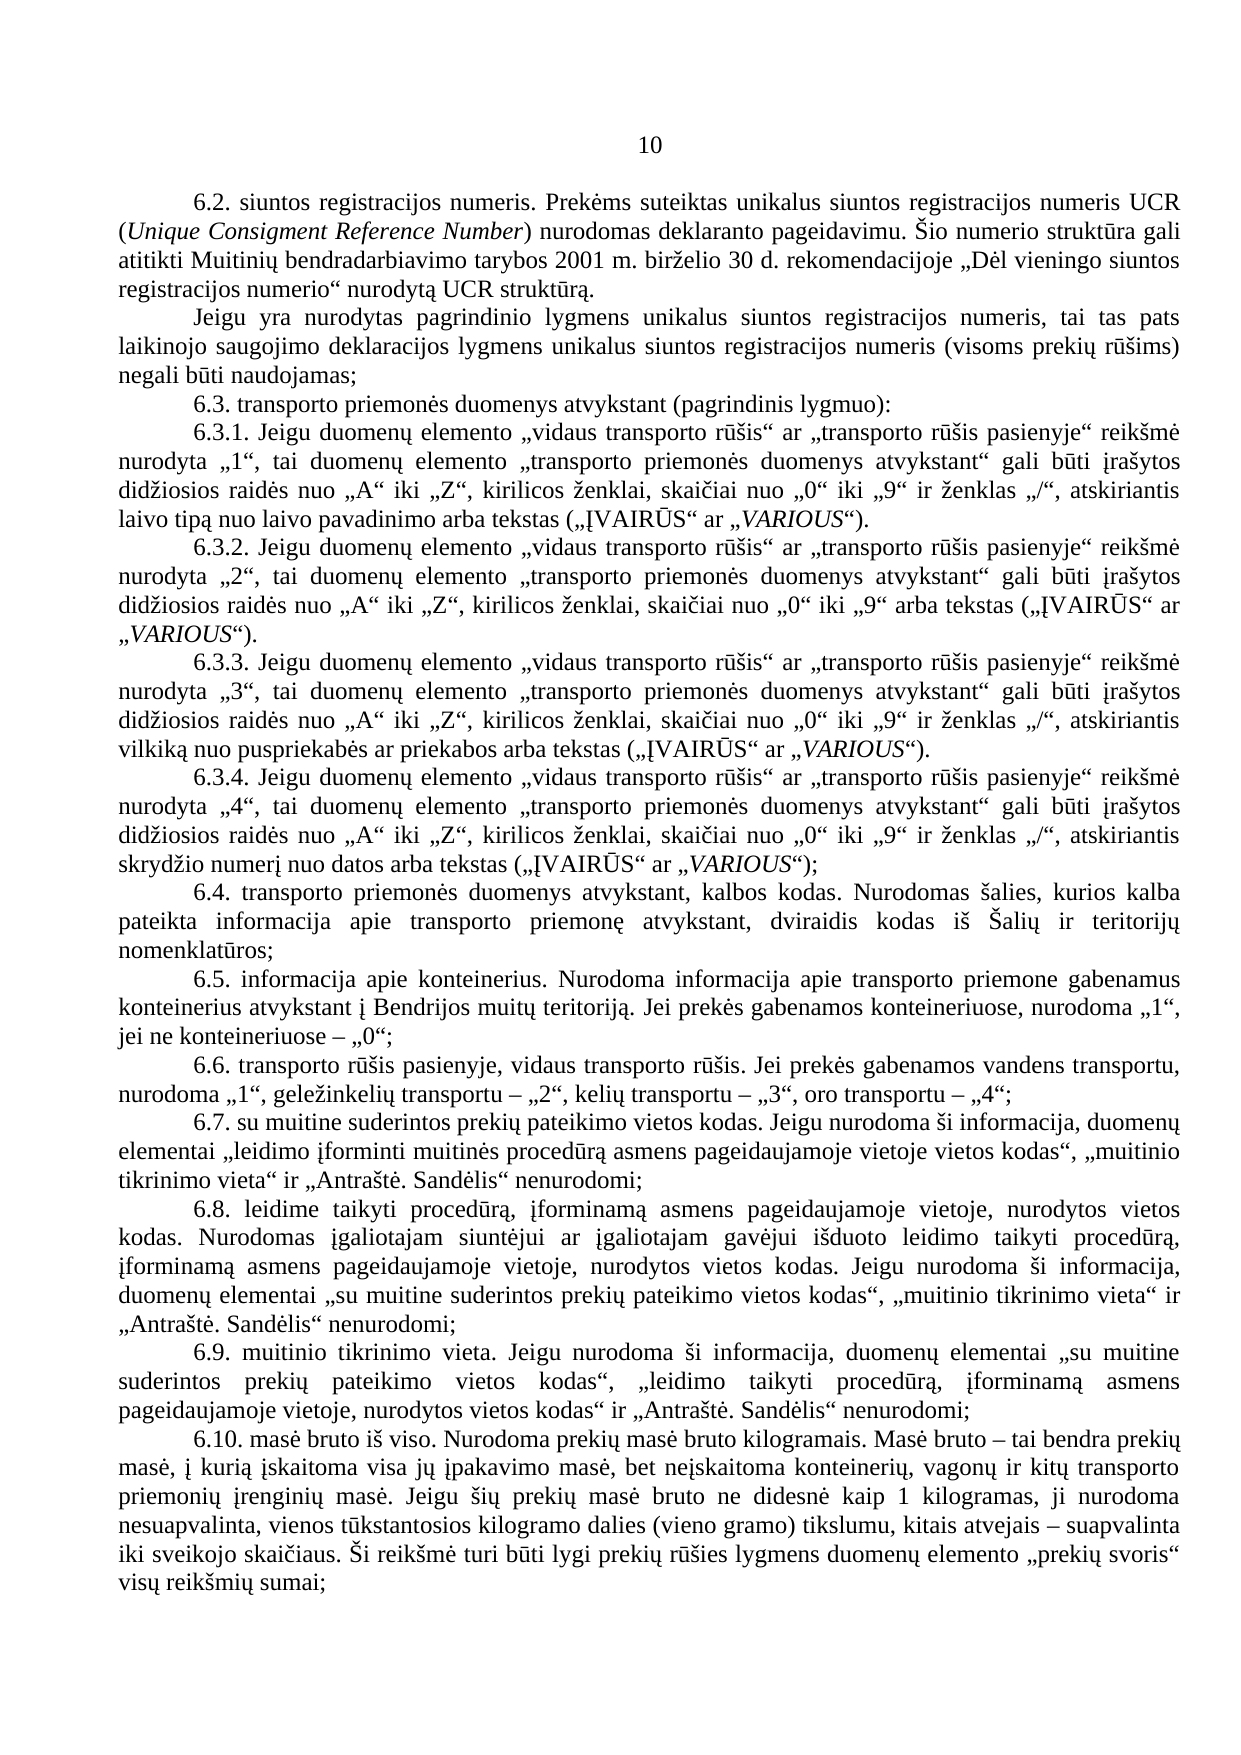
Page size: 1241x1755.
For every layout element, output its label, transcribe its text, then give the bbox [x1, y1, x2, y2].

text 6.8. leidime taikyti procedūrą, įforminamą asmens pageidaujamoje vietoje, nurodytos vietos kodas. Nurodomas įgaliotajam siuntėjui ar įgaliotajam gavėjui išduoto leidimo taikyti procedūrą, įforminamą asmens pageidaujamoje vietoje, nurodytos vietos kodas. Jeigu nurodoma ši informacija, duomenų elementai „su muitine suderintos prekių pateikimo vietos kodas“, „muitinio tikrinimo vieta“ ir „Antraštė. Sandėlis“ nenurodomi; [118, 1194, 1181, 1337]
text 6.6. transporto rūšis pasienyje, vidaus transporto rūšis. Jei prekės gabenamos vandens transportu, nurodoma „1“, geležinkelių transportu – „2“, kelių transportu – „3“, oro transportu – „4“; [118, 1050, 1181, 1107]
text 6.3. transporto priemonės duomenys atvykstant (pagrindinis lygmuo): [118, 389, 1181, 417]
text 6.7. su muitine suderintos prekių pateikimo vietos kodas. Jeigu nurodoma ši informacija, duomenų elementai „leidimo įforminti muitinės procedūrą asmens pageidaujamoje vietoje vietos kodas“, „muitinio tikrinimo vieta“ ir „Antraštė. Sandėlis“ nenurodomi; [118, 1107, 1181, 1194]
text 6.2. siuntos registracijos numeris. Prekėms suteiktas unikalus siuntos registracijos numeris UCR (Unique Consigment Reference Number) nurodomas deklaranto pageidavimu. Šio numerio struktūra gali atitikti Muitinių bendradarbiavimo tarybos 2001 m. birželio 30 d. rekomendacijoje „Dėl vieningo siuntos registracijos numerio“ nurodytą UCR struktūrą. [118, 187, 1181, 302]
text Jeigu yra nurodytas pagrindinio lygmens unikalus siuntos registracijos numeris, tai tas pats laikinojo saugojimo deklaracijos lygmens unikalus siuntos registracijos numeris (visoms prekių rūšims) negali būti naudojamas; [118, 302, 1181, 389]
text 6.3.3. Jeigu duomenų elemento „vidaus transporto rūšis“ ar „transporto rūšis pasienyje“ reikšmė nurodyta „3“, tai duomenų elemento „transporto priemonės duomenys atvykstant“ gali būti įrašytos didžiosios raidės nuo „A“ iki „Z“, kirilicos ženklai, skaičiai nuo „0“ iki „9“ ir ženklas „/“, atskiriantis vilkiką nuo puspriekabės ar priekabos arba tekstas („ĮVAIRŪS“ ar „VARIOUS“). [118, 647, 1181, 762]
text 6.10. masė bruto iš viso. Nurodoma prekių masė bruto kilogramais. Masė bruto – tai bendra prekių masė, į kurią įskaitoma visa jų įpakavimo masė, bet neįskaitoma konteinerių, vagonų ir kitų transporto priemonių įrenginių masė. Jeigu šių prekių masė bruto ne didesnė kaip 1 kilogramas, ji nurodoma nesuapvalinta, vienos tūkstantosios kilogramo dalies (vieno gramo) tikslumu, kitais atvejais – suapvalinta iki sveikojo skaičiaus. Ši reikšmė turi būti lygi prekių rūšies lygmens duomenų elemento „prekių svoris“ visų reikšmių sumai; [118, 1424, 1181, 1596]
text 6.3.1. Jeigu duomenų elemento „vidaus transporto rūšis“ ar „transporto rūšis pasienyje“ reikšmė nurodyta „1“, tai duomenų elemento „transporto priemonės duomenys atvykstant“ gali būti įrašytos didžiosios raidės nuo „A“ iki „Z“, kirilicos ženklai, skaičiai nuo „0“ iki „9“ ir ženklas „/“, atskiriantis laivo tipą nuo laivo pavadinimo arba tekstas („ĮVAIRŪS“ ar „VARIOUS“). [118, 417, 1181, 532]
text 6.3.4. Jeigu duomenų elemento „vidaus transporto rūšis“ ar „transporto rūšis pasienyje“ reikšmė nurodyta „4“, tai duomenų elemento „transporto priemonės duomenys atvykstant“ gali būti įrašytos didžiosios raidės nuo „A“ iki „Z“, kirilicos ženklai, skaičiai nuo „0“ iki „9“ ir ženklas „/“, atskiriantis skrydžio numerį nuo datos arba tekstas („ĮVAIRŪS“ ar „VARIOUS“); [118, 762, 1181, 877]
text 6.3.2. Jeigu duomenų elemento „vidaus transporto rūšis“ ar „transporto rūšis pasienyje“ reikšmė nurodyta „2“, tai duomenų elemento „transporto priemonės duomenys atvykstant“ gali būti įrašytos didžiosios raidės nuo „A“ iki „Z“, kirilicos ženklai, skaičiai nuo „0“ iki „9“ arba tekstas („ĮVAIRŪS“ ar „VARIOUS“). [118, 532, 1181, 647]
text 6.5. informacija apie konteinerius. Nurodoma informacija apie transporto priemone gabenamus konteinerius atvykstant į Bendrijos muitų teritoriją. Jei prekės gabenamos konteineriuose, nurodoma „1“, jei ne konteineriuose – „0“; [118, 964, 1181, 1050]
text 6.4. transporto priemonės duomenys atvykstant, kalbos kodas. Nurodomas šalies, kurios kalba pateikta informacija apie transporto priemonę atvykstant, dviraidis kodas iš Šalių ir teritorijų nomenklatūros; [118, 877, 1181, 964]
text 6.9. muitinio tikrinimo vieta. Jeigu nurodoma ši informacija, duomenų elementai „su muitine suderintos prekių pateikimo vietos kodas“, „leidimo taikyti procedūrą, įforminamą asmens pageidaujamoje vietoje, nurodytos vietos kodas“ ir „Antraštė. Sandėlis“ nenurodomi; [118, 1337, 1181, 1424]
